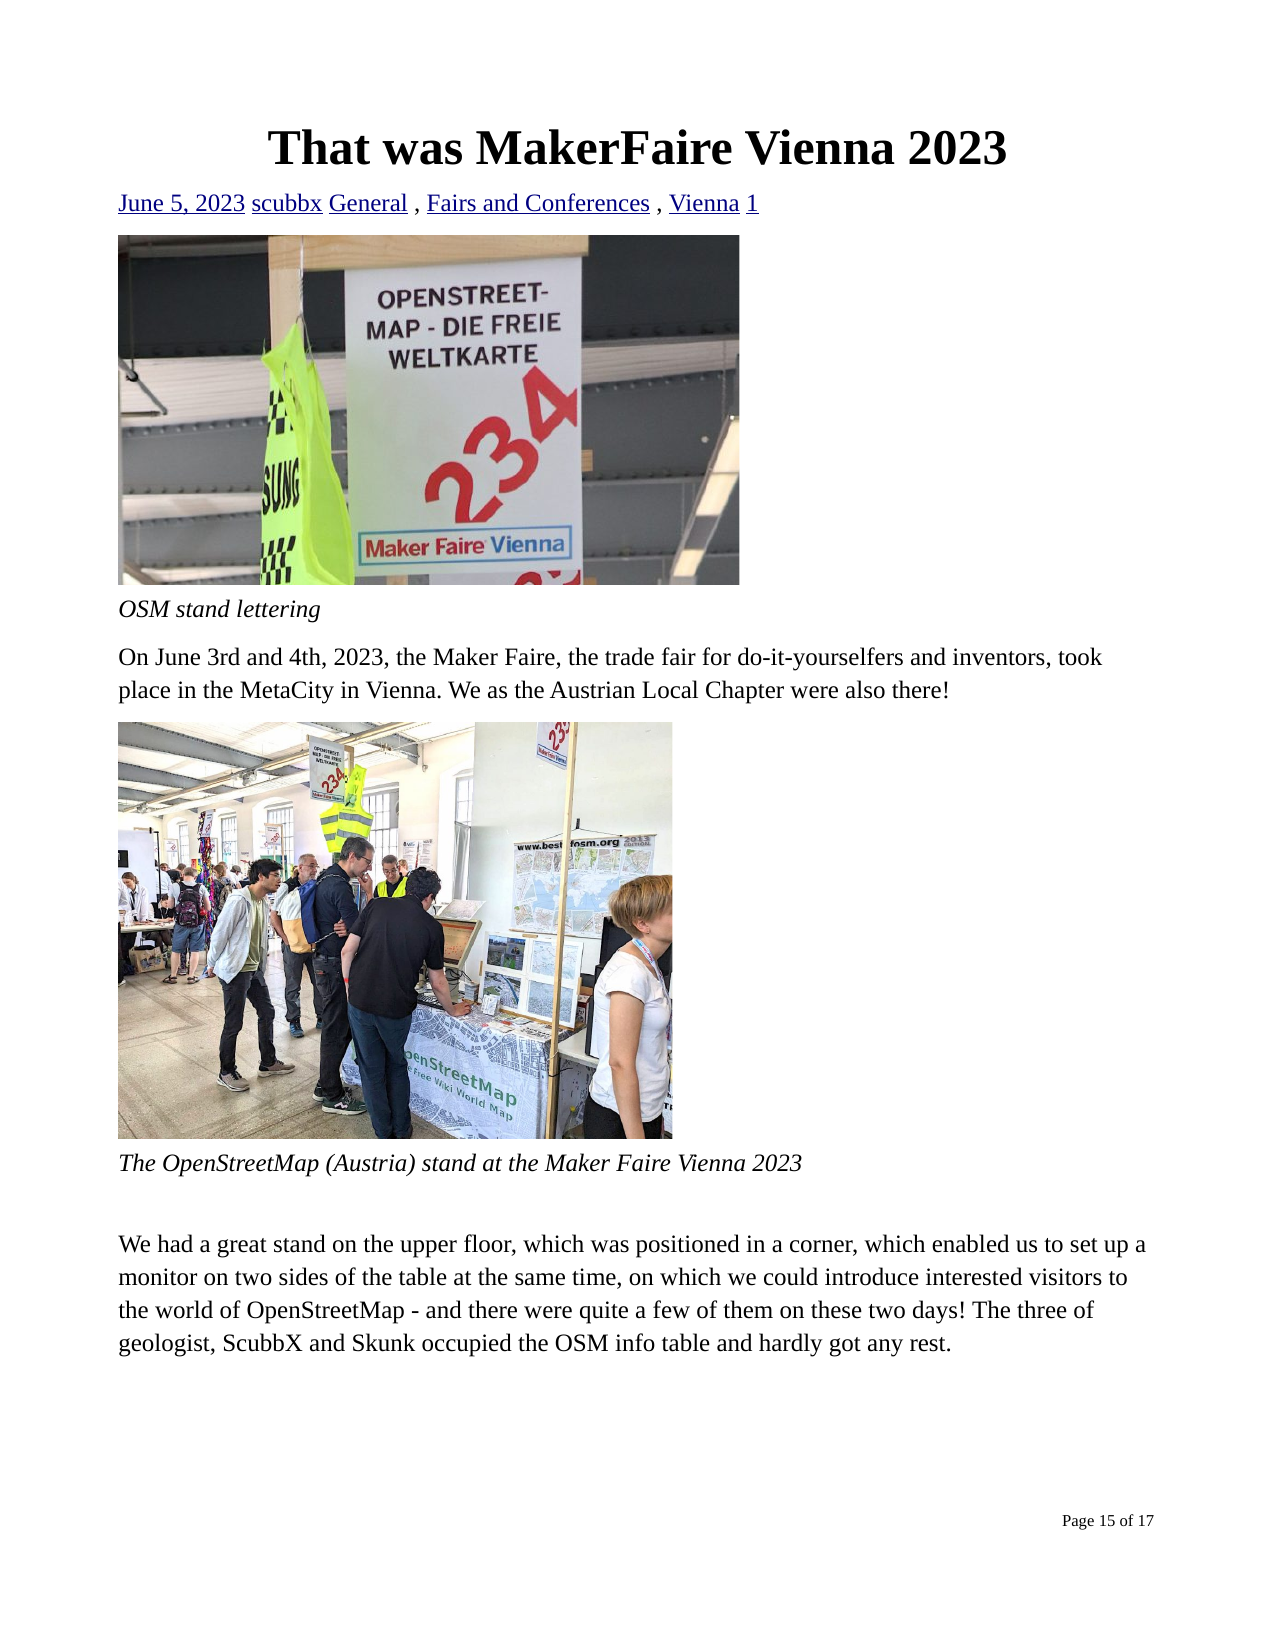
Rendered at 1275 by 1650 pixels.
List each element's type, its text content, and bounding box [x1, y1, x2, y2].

text OSM stand lettering [118, 236, 1157, 623]
picture [118, 722, 673, 1139]
text The OpenStreetMap (Austria) stand at the Maker Faire Vienna 2023 [118, 723, 1157, 1210]
text On June 3rd and 4th, 2023, the Maker Faire, the trade fair for do-it-yourselfers and inventors, took place in the MetaCity in Vienna. We as the Austrian Local Chapter were also there! [118, 642, 1157, 704]
text June 5, 2023 scubbx General , Fairs and Conferences , Vienna 1 [118, 188, 1157, 217]
text We had a great stand on the upper floor, which was positioned in a corner, which enabled us to set up a monitor on two sides of the table at the same time, on which we could introduce interested visitors to the world of OpenStreetMap - and there were quite a few of them on these two days! The three of geologist, ScubbX and Skunk occupied the OSM info table and hardly got any rest. [118, 1229, 1157, 1357]
picture [118, 235, 740, 585]
subtitle That was MakerFaire Vienna 2023 [118, 118, 1157, 176]
